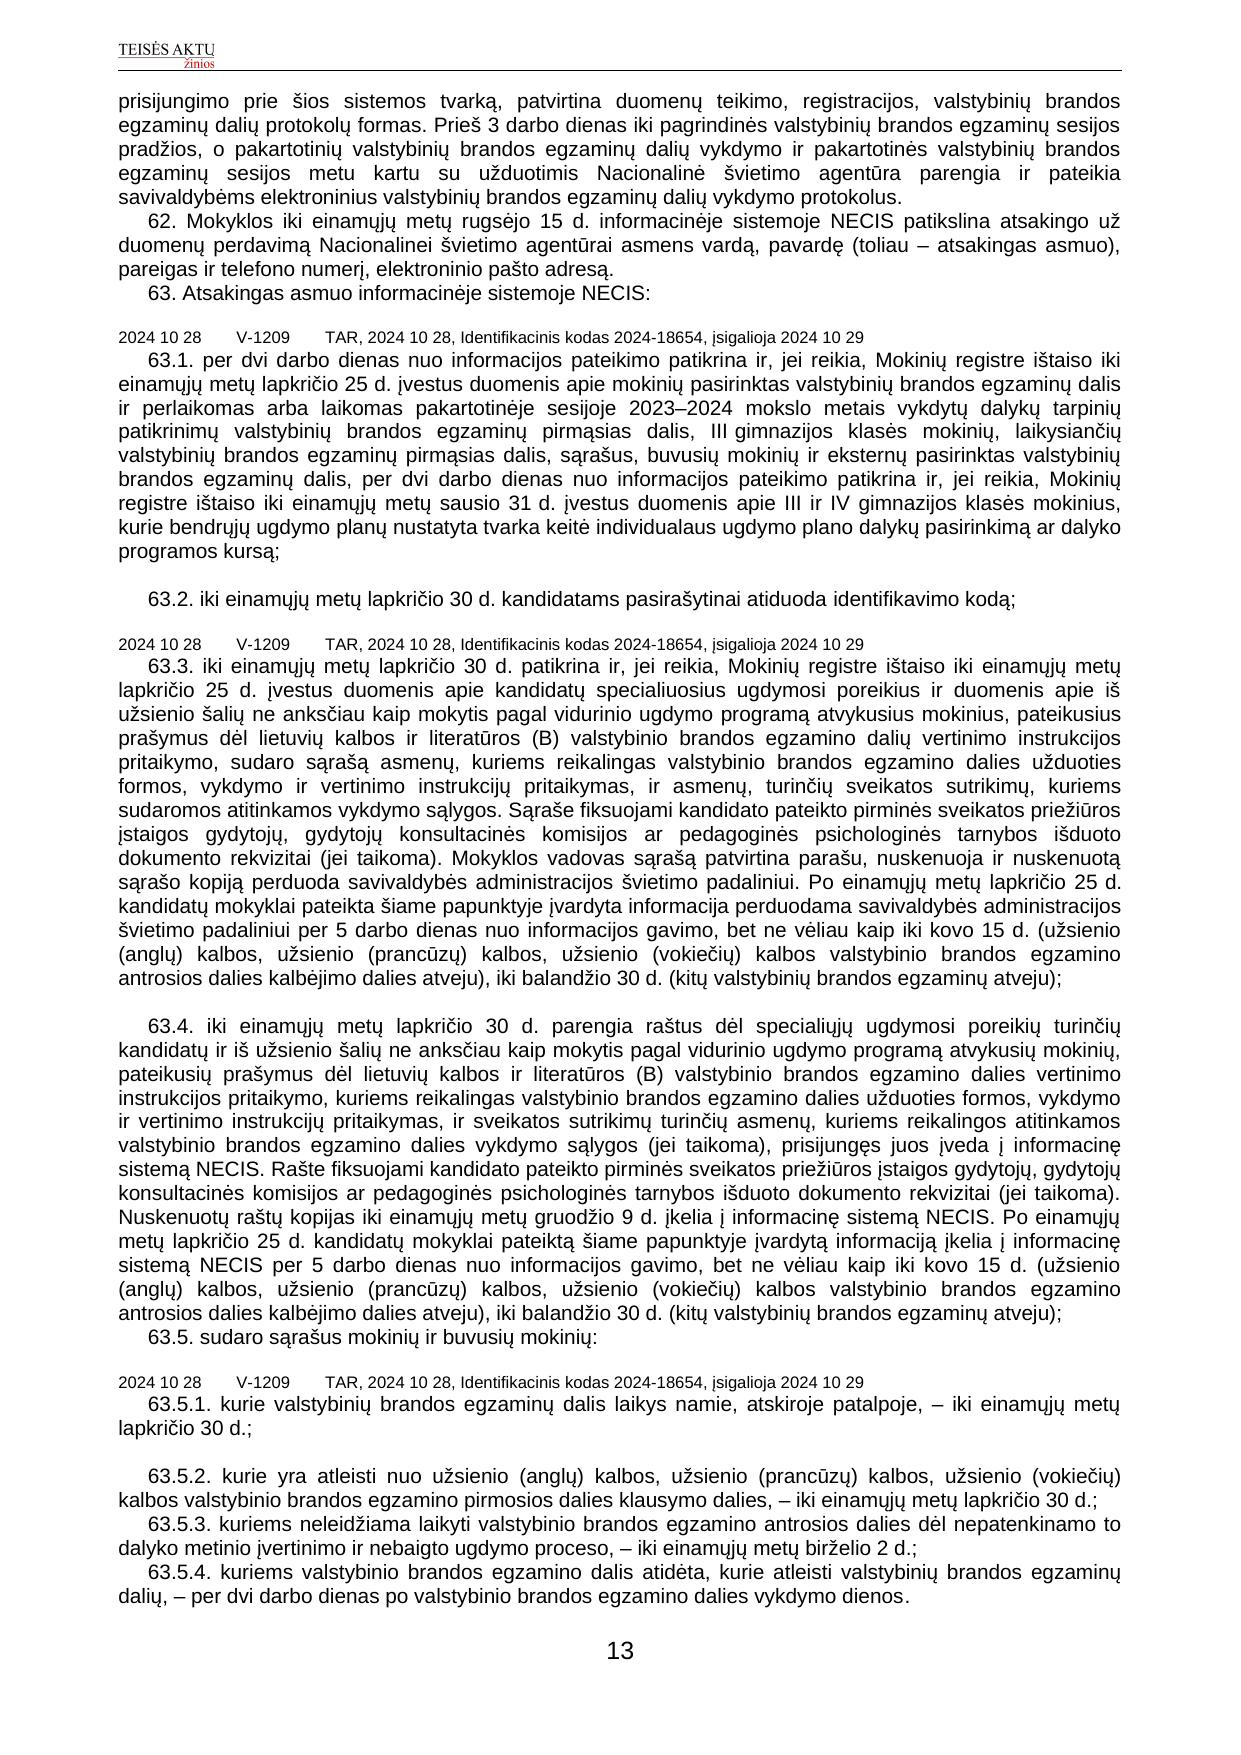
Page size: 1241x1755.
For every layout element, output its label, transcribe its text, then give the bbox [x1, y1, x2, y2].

text 2024 10 28 V-1209 TAR, 2024 10 28, Identifikacinis kodas 2024-18654, įsigalioja 2024 10 29 [118, 1373, 1122, 1392]
text 63.5.1. kurie valstybinių brandos egzaminų dalis laikys namie, atskiroje patalpoje, – iki einamųjų metų lapkričio 30 d.; [118, 1392, 1122, 1440]
text 63.5. sudaro sąrašus mokinių ir buvusių mokinių: [118, 1325, 1122, 1349]
text 63.5.3. kuriems neleidžiama laikyti valstybinio brandos egzamino antrosios dalies dėl nepatenkinamo to dalyko metinio įvertinimo ir nebaigto ugdymo proceso, – iki einamųjų metų birželio 2 d.; [118, 1512, 1122, 1560]
text 2024 10 28 V-1209 TAR, 2024 10 28, Identifikacinis kodas 2024-18654, įsigalioja 2024 10 29 [118, 328, 1122, 347]
text 63.5.2. kurie yra atleisti nuo užsienio (anglų) kalbos, užsienio (prancūzų) kalbos, užsienio (vokiečių) kalbos valstybinio brandos egzamino pirmosios dalies klausymo dalies, – iki einamųjų metų lapkričio 30 d.; [118, 1464, 1122, 1512]
text 2024 10 28 V-1209 TAR, 2024 10 28, Identifikacinis kodas 2024-18654, įsigalioja 2024 10 29 [118, 635, 1122, 654]
text 63.2. iki einamųjų metų lapkričio 30 d. kandidatams pasirašytinai atiduoda identifikavimo kodą; [118, 587, 1122, 611]
text 63.1. per dvi darbo dienas nuo informacijos pateikimo patikrina ir, jei reikia, Mokinių registre ištaiso iki einamųjų metų lapkričio 25 d. įvestus duomenis apie mokinių pasirinktas valstybinių brandos egzaminų dalis ir perlaikomas arba laikomas pakartotinėje sesijoje 2023–2024 mokslo metais vykdytų dalykų tarpinių patikrinimų valstybinių brandos egzaminų pirmąsias dalis, III gimnazijos klasės mokinių, laikysiančių valstybinių brandos egzaminų pirmąsias dalis, sąrašus, buvusių mokinių ir eksternų pasirinktas valstybinių brandos egzaminų dalis, per dvi darbo dienas nuo informacijos pateikimo patikrina ir, jei reikia, Mokinių registre ištaiso iki einamųjų metų sausio 31 d. įvestus duomenis apie III ir IV gimnazijos klasės mokinius, kurie bendrųjų ugdymo planų nustatyta tvarka keitė individualaus ugdymo plano dalykų pasirinkimą ar dalyko programos kursą; [118, 347, 1122, 563]
text 62. Mokyklos iki einamųjų metų rugsėjo 15 d. informacinėje sistemoje NECIS patikslina atsakingo už duomenų perdavimą Nacionalinei švietimo agentūrai asmens vardą, pavardę (toliau – atsakingas asmuo), pareigas ir telefono numerį, elektroninio pašto adresą. [118, 208, 1122, 280]
text 63. Atsakingas asmuo informacinėje sistemoje NECIS: [118, 280, 1122, 304]
text 63.4. iki einamųjų metų lapkričio 30 d. parengia raštus dėl specialiųjų ugdymosi poreikių turinčių kandidatų ir iš užsienio šalių ne anksčiau kaip mokytis pagal vidurinio ugdymo programą atvykusių mokinių, pateikusių prašymus dėl lietuvių kalbos ir literatūros (B) valstybinio brandos egzamino dalies vertinimo instrukcijos pritaikymo, kuriems reikalingas valstybinio brandos egzamino dalies užduoties formos, vykdymo ir vertinimo instrukcijų pritaikymas, ir sveikatos sutrikimų turinčių asmenų, kuriems reikalingos atitinkamos valstybinio brandos egzamino dalies vykdymo sąlygos (jei taikoma), prisijungęs juos įveda į informacinę sistemą NECIS. Rašte fiksuojami kandidato pateikto pirminės sveikatos priežiūros įstaigos gydytojų, gydytojų konsultacinės komisijos ar pedagoginės psichologinės tarnybos išduoto dokumento rekvizitai (jei taikoma). Nuskenuotų raštų kopijas iki einamųjų metų gruodžio 9 d. įkelia į informacinę sistemą NECIS. Po einamųjų metų lapkričio 25 d. kandidatų mokyklai pateiktą šiame papunktyje įvardytą informaciją įkelia į informacinę sistemą NECIS per 5 darbo dienas nuo informacijos gavimo, bet ne vėliau kaip iki kovo 15 d. (užsienio (anglų) kalbos, užsienio (prancūzų) kalbos, užsienio (vokiečių) kalbos valstybinio brandos egzamino antrosios dalies kalbėjimo dalies atveju), iki balandžio 30 d. (kitų valstybinių brandos egzaminų atveju); [118, 1013, 1122, 1325]
text prisijungimo prie šios sistemos tvarką, patvirtina duomenų teikimo, registracijos, valstybinių brandos egzaminų dalių protokolų formas. Prieš 3 darbo dienas iki pagrindinės valstybinių brandos egzaminų sesijos pradžios, o pakartotinių valstybinių brandos egzaminų dalių vykdymo ir pakartotinės valstybinių brandos egzaminų sesijos metu kartu su užduotimis Nacionalinė švietimo agentūra parengia ir pateikia savivaldybėms elektroninius valstybinių brandos egzaminų dalių vykdymo protokolus. [118, 89, 1122, 208]
text 63.3. iki einamųjų metų lapkričio 30 d. patikrina ir, jei reikia, Mokinių registre ištaiso iki einamųjų metų lapkričio 25 d. įvestus duomenis apie kandidatų specialiuosius ugdymosi poreikius ir duomenis apie iš užsienio šalių ne anksčiau kaip mokytis pagal vidurinio ugdymo programą atvykusius mokinius, pateikusius prašymus dėl lietuvių kalbos ir literatūros (B) valstybinio brandos egzamino dalių vertinimo instrukcijos pritaikymo, sudaro sąrašą asmenų, kuriems reikalingas valstybinio brandos egzamino dalies užduoties formos, vykdymo ir vertinimo instrukcijų pritaikymas, ir asmenų, turinčių sveikatos sutrikimų, kuriems sudaromos atitinkamos vykdymo sąlygos. Sąraše fiksuojami kandidato pateikto pirminės sveikatos priežiūros įstaigos gydytojų, gydytojų konsultacinės komisijos ar pedagoginės psichologinės tarnybos išduoto dokumento rekvizitai (jei taikoma). Mokyklos vadovas sąrašą patvirtina parašu, nuskenuoja ir nuskenuotą sąrašo kopiją perduoda savivaldybės administracijos švietimo padaliniui. Po einamųjų metų lapkričio 25 d. kandidatų mokyklai pateikta šiame papunktyje įvardyta informacija perduodama savivaldybės administracijos švietimo padaliniui per 5 darbo dienas nuo informacijos gavimo, bet ne vėliau kaip iki kovo 15 d. (užsienio (anglų) kalbos, užsienio (prancūzų) kalbos, užsienio (vokiečių) kalbos valstybinio brandos egzamino antrosios dalies kalbėjimo dalies atveju), iki balandžio 30 d. (kitų valstybinių brandos egzaminų atveju); [118, 654, 1122, 989]
text 63.5.4. kuriems valstybinio brandos egzamino dalis atidėta, kurie atleisti valstybinių brandos egzaminų dalių, – per dvi darbo dienas po valstybinio brandos egzamino dalies vykdymo dienos. [118, 1560, 1122, 1608]
